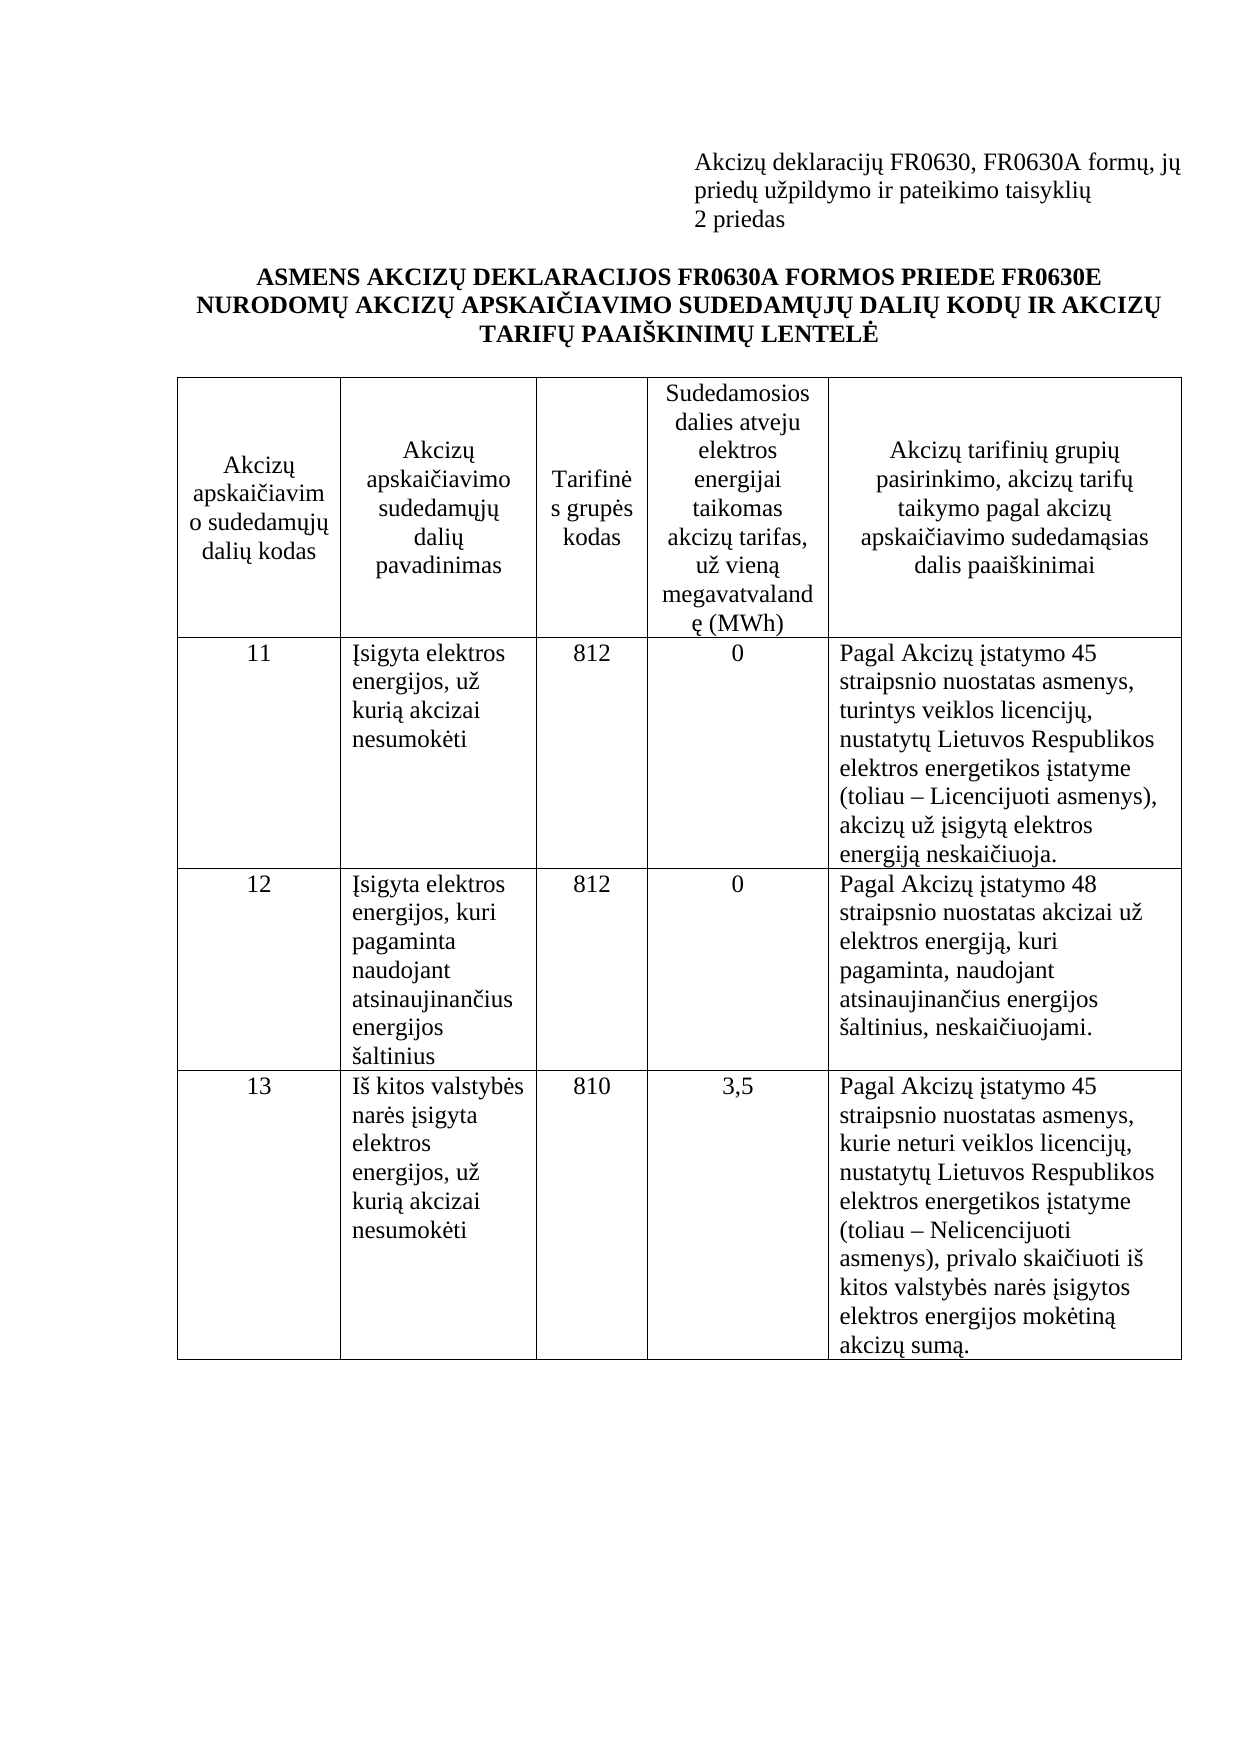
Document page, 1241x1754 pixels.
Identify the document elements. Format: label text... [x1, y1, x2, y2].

table_cell Įsigyta elektros energijos, už kurią akcizai nesumokėti [341, 638, 536, 868]
table_cell 810 [537, 1071, 647, 1358]
table_cell Iš kitos valstybės narės įsigyta elektros energijos, už kurią akcizai nesumokėti [341, 1071, 536, 1358]
text 2 priedas [177, 204, 1181, 233]
text priedų užpildymo ir pateikimo taisyklių [177, 176, 1181, 204]
table_header Akcizų apskaičiavimo sudedamųjų dalių pavadinimas [341, 378, 536, 637]
table_cell 13 [178, 1071, 340, 1358]
table_cell Pagal Akcizų įstatymo 45 straipsnio nuostatas asmenys, turintys veiklos licencijų, nustatytų Lietuvos Respublikos elektros energetikos įstatyme (toliau – Licencijuoti asmenys), akcizų už įsigytą elektros energiją neskaičiuoja. [829, 638, 1181, 868]
table_header Tarifinės grupės kodas [537, 378, 647, 637]
text Akcizų deklaracijų FR0630, FR0630A formų, jų [177, 147, 1181, 176]
table_cell 812 [537, 869, 647, 1070]
table_header Sudedamosios dalies atveju elektros energijai taikomas akcizų tarifas, už vieną megavatvalandę (MWh) [648, 378, 828, 637]
table_cell 812 [537, 638, 647, 868]
table_cell Įsigyta elektros energijos, kuri pagaminta naudojant atsinaujinančius energijos šaltinius [341, 869, 536, 1070]
table_cell 0 [648, 869, 828, 1070]
table_cell 0 [648, 638, 828, 868]
table_cell Pagal Akcizų įstatymo 48 straipsnio nuostatas akcizai už elektros energiją, kuri pagaminta, naudojant atsinaujinančius energijos šaltinius, neskaičiuojami. [829, 869, 1181, 1070]
table_cell 12 [178, 869, 340, 1070]
table_cell 3,5 [648, 1071, 828, 1358]
table_header Akcizų apskaičiavimo sudedamųjų dalių kodas [178, 378, 340, 637]
text ASMENS AKCIZŲ DEKLARACIJOS FR0630A FORMOS PRIEDE FR0630E NURODOMŲ AKCIZŲ APSKAIČIAVIMO SUDEDAMŲJŲ DALIŲ KODŲ IR AKCIZŲ TARIFŲ PAAIŠKINIMŲ LENTELĖ [177, 262, 1181, 348]
table_cell 11 [178, 638, 340, 868]
table_cell Pagal Akcizų įstatymo 45 straipsnio nuostatas asmenys, kurie neturi veiklos licencijų, nustatytų Lietuvos Respublikos elektros energetikos įstatyme (toliau – Nelicencijuoti asmenys), privalo skaičiuoti iš kitos valstybės narės įsigytos elektros energijos mokėtiną akcizų sumą. [829, 1071, 1181, 1358]
table_header Akcizų tarifinių grupių pasirinkimo, akcizų tarifų taikymo pagal akcizų apskaičiavimo sudedamąsias dalis paaiškinimai [829, 378, 1181, 637]
